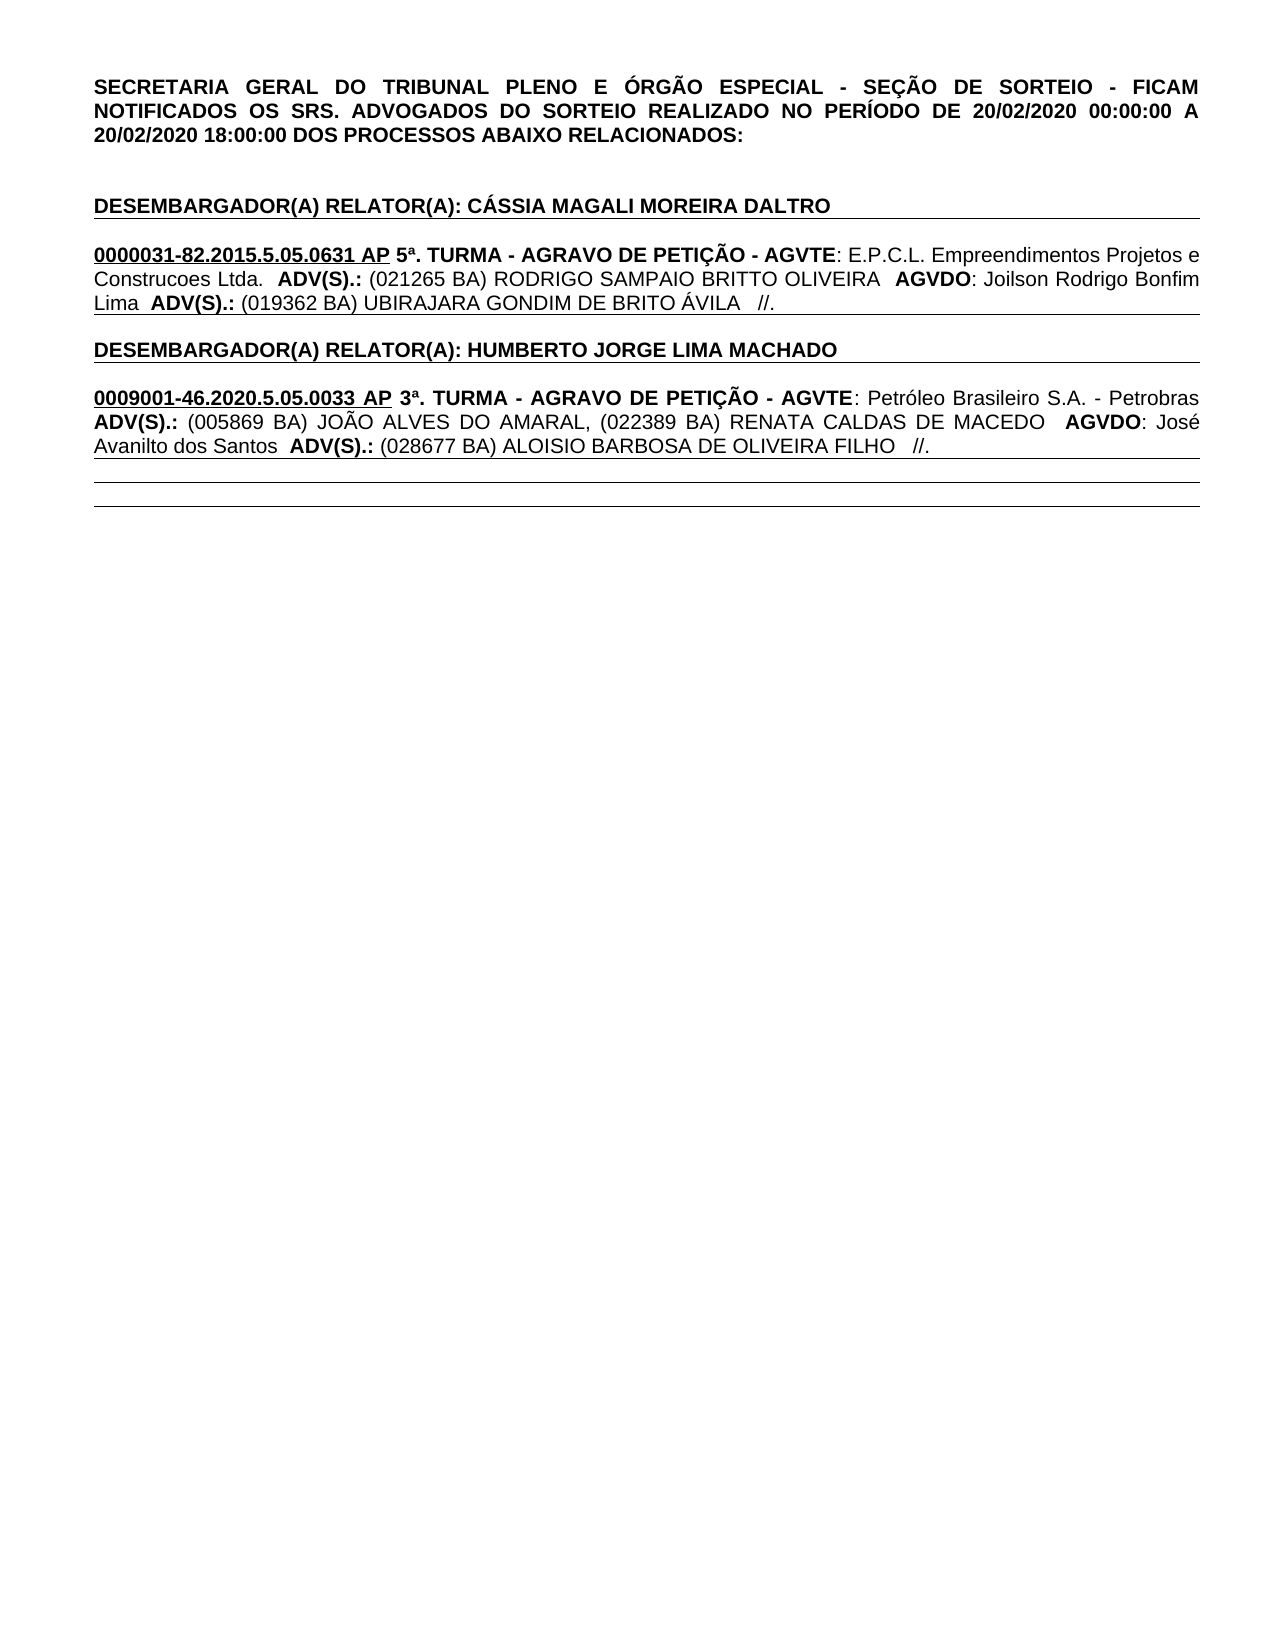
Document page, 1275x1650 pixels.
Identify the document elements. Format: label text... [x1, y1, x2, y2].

text 0009001-46.2020.5.05.0033 AP 3ª. TURMA - AGRAVO DE PETIÇÃO - AGVTE: Petróleo Brasileiro S.A. - Petrobras ADV(S).: (005869 BA) JOÃO ALVES DO AMARAL, (022389 BA) RENATA CALDAS DE MACEDO AGVDO: José Avanilto dos Santos ADV(S).: (028677 BA) ALOISIO BARBOSA DE OLIVEIRA FILHO //. [94, 386, 1200, 458]
text DESEMBARGADOR(A) RELATOR(A): HUMBERTO JORGE LIMA MACHADO [94, 338, 1200, 362]
text DESEMBARGADOR(A) RELATOR(A): CÁSSIA MAGALI MOREIRA DALTRO [94, 194, 1200, 218]
text 0000031-82.2015.5.05.0631 AP 5ª. TURMA - AGRAVO DE PETIÇÃO - AGVTE: E.P.C.L. Empreendimentos Projetos e Construcoes Ltda. ADV(S).: (021265 BA) RODRIGO SAMPAIO BRITTO OLIVEIRA AGVDO: Joilson Rodrigo Bonfim Lima ADV(S).: (019362 BA) UBIRAJARA GONDIM DE BRITO ÁVILA //. [94, 242, 1200, 314]
text SECRETARIA GERAL DO TRIBUNAL PLENO E ÓRGÃO ESPECIAL - SEÇÃO DE SORTEIO - FICAM NOTIFICADOS OS SRS. ADVOGADOS DO SORTEIO REALIZADO NO PERÍODO DE 20/02/2020 00:00:00 A 20/02/2020 18:00:00 DOS PROCESSOS ABAIXO RELACIONADOS: [94, 75, 1200, 147]
